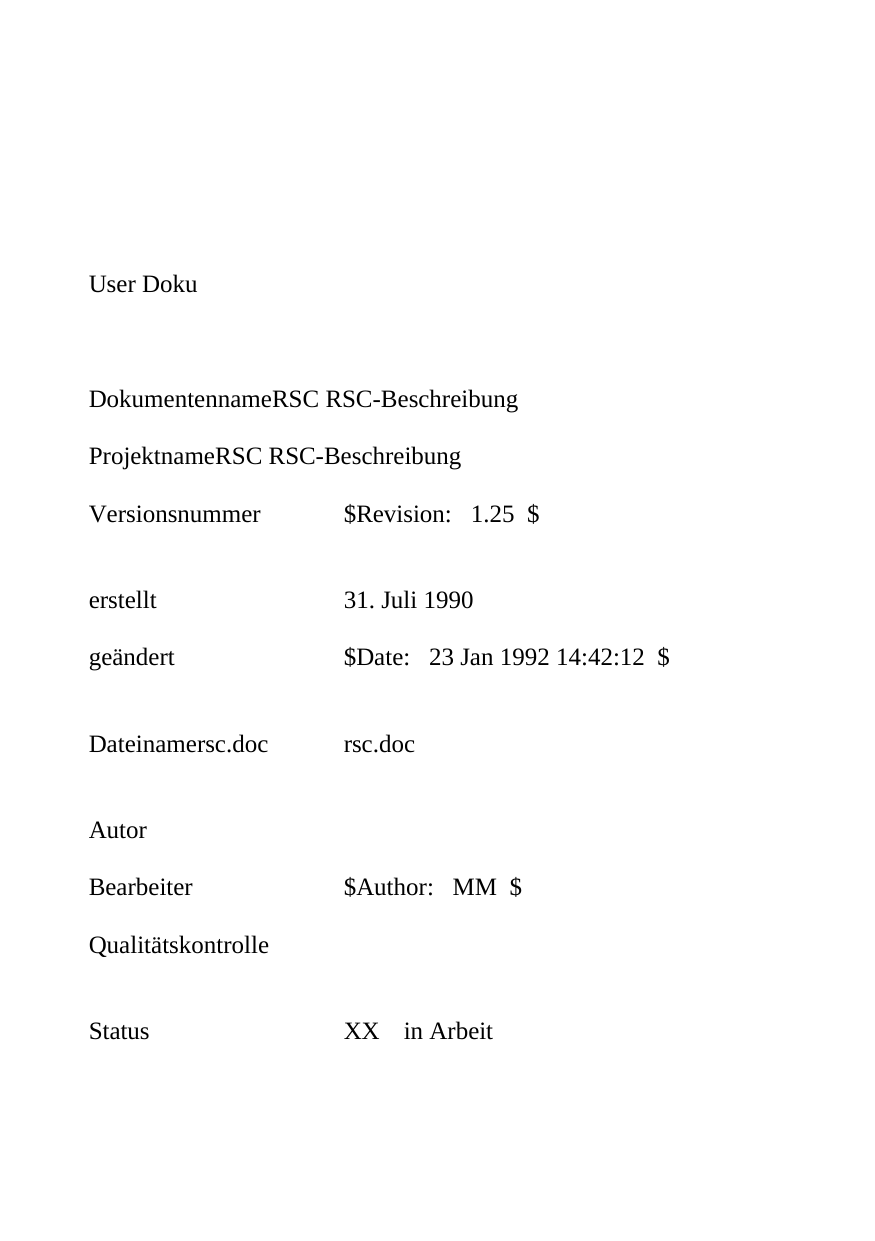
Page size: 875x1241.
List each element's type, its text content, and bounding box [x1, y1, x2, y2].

text ProjektnameRSC RSC-Beschreibung [88, 441, 815, 470]
text Bearbeiter $Author: MM $ [88, 872, 815, 901]
text Versionsnummer $Revision: 1.25 $ [88, 499, 815, 527]
text erstellt 31. Juli 1990 [88, 585, 815, 614]
text Qualitätskontrolle [88, 930, 815, 959]
text DokumentennameRSC RSC-Beschreibung [88, 384, 815, 412]
text Status XX in Arbeit [88, 1016, 815, 1045]
text geändert $Date: 23 Jan 1992 14:42:12 $ [88, 642, 815, 671]
text User Doku [88, 269, 815, 297]
text Autor [88, 815, 815, 844]
text Dateinamersc.doc rsc.doc [88, 729, 815, 757]
